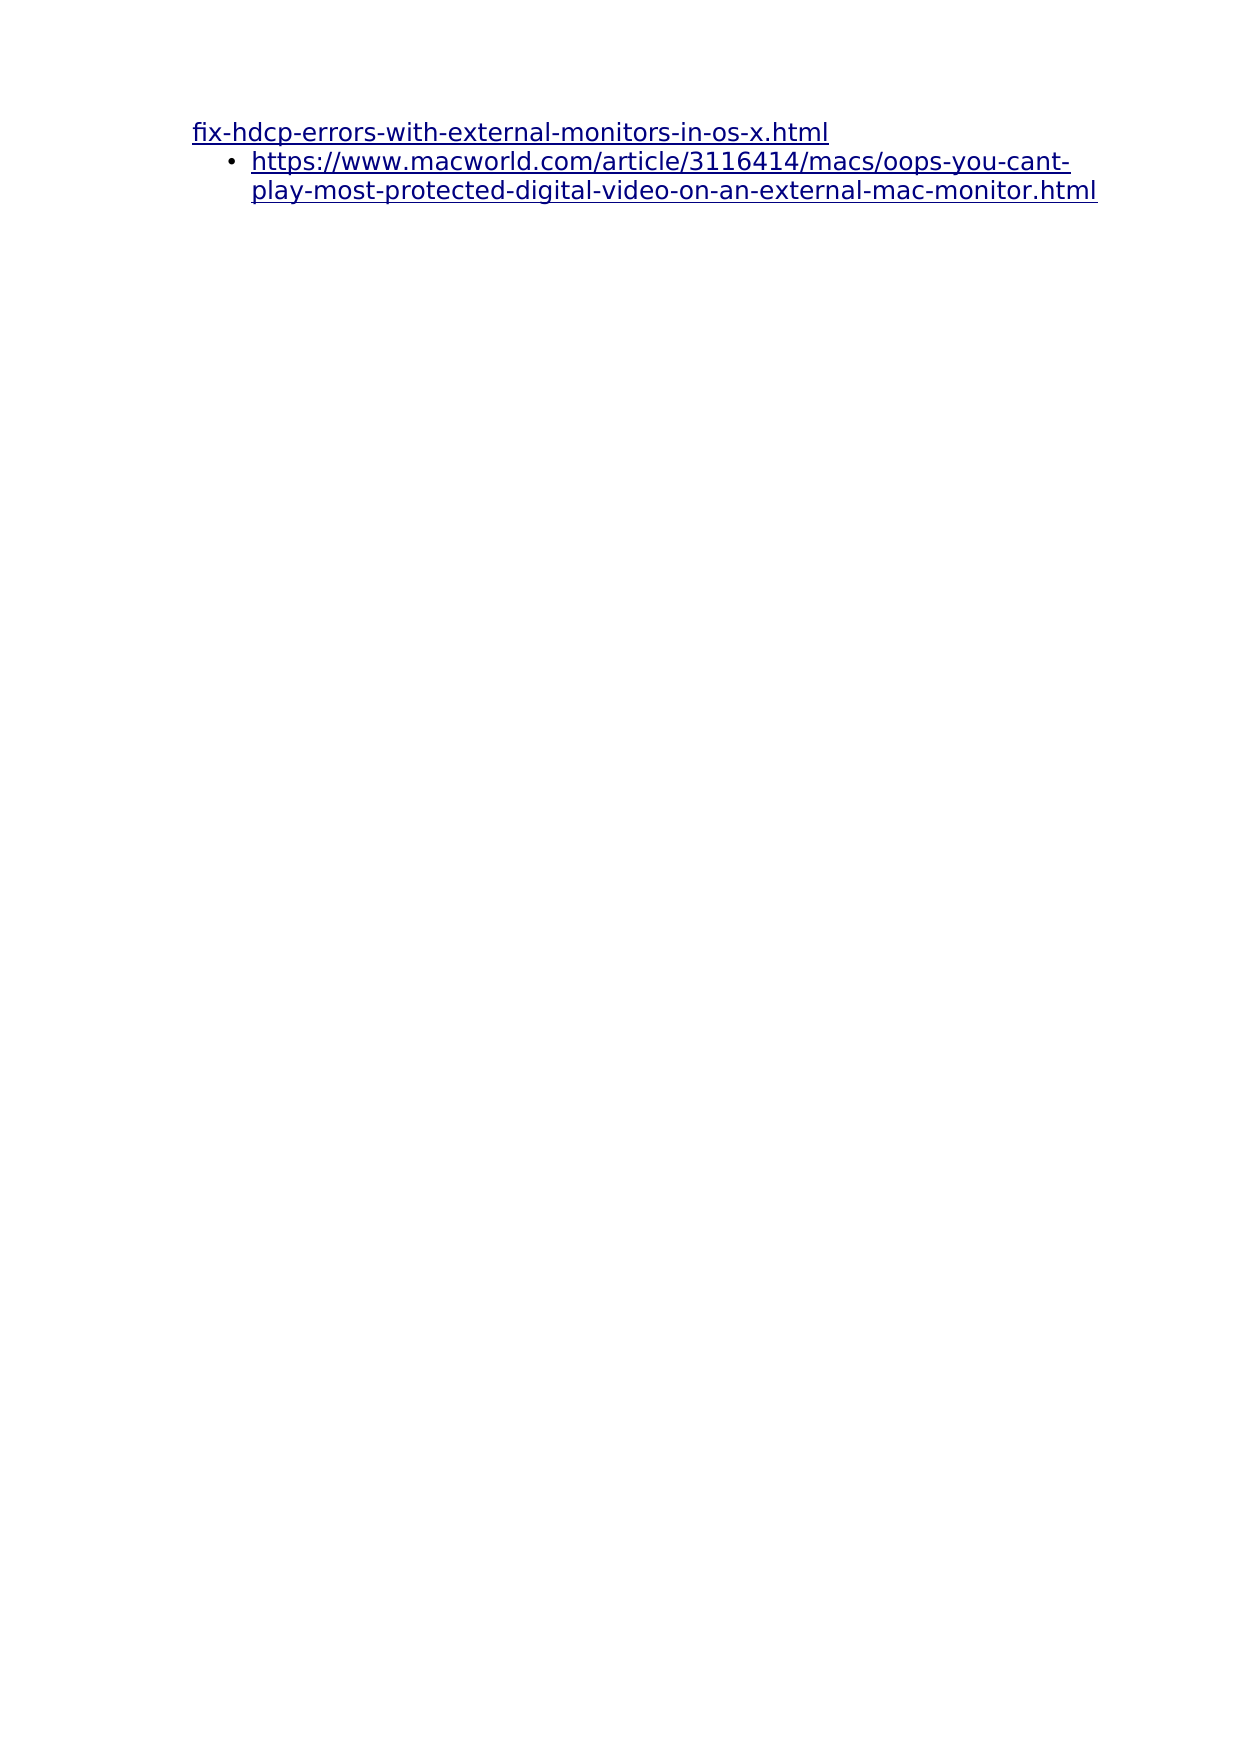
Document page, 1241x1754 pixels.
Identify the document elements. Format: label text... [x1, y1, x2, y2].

list fix-hdcp-errors-with-external-monitors-in-os-x.html [177, 118, 1122, 147]
list https://www.macworld.com/article/3116414/macs/oops-you-cant-play-most-protected-digital-video-on-an-external-mac-monitor.html [236, 147, 1122, 206]
